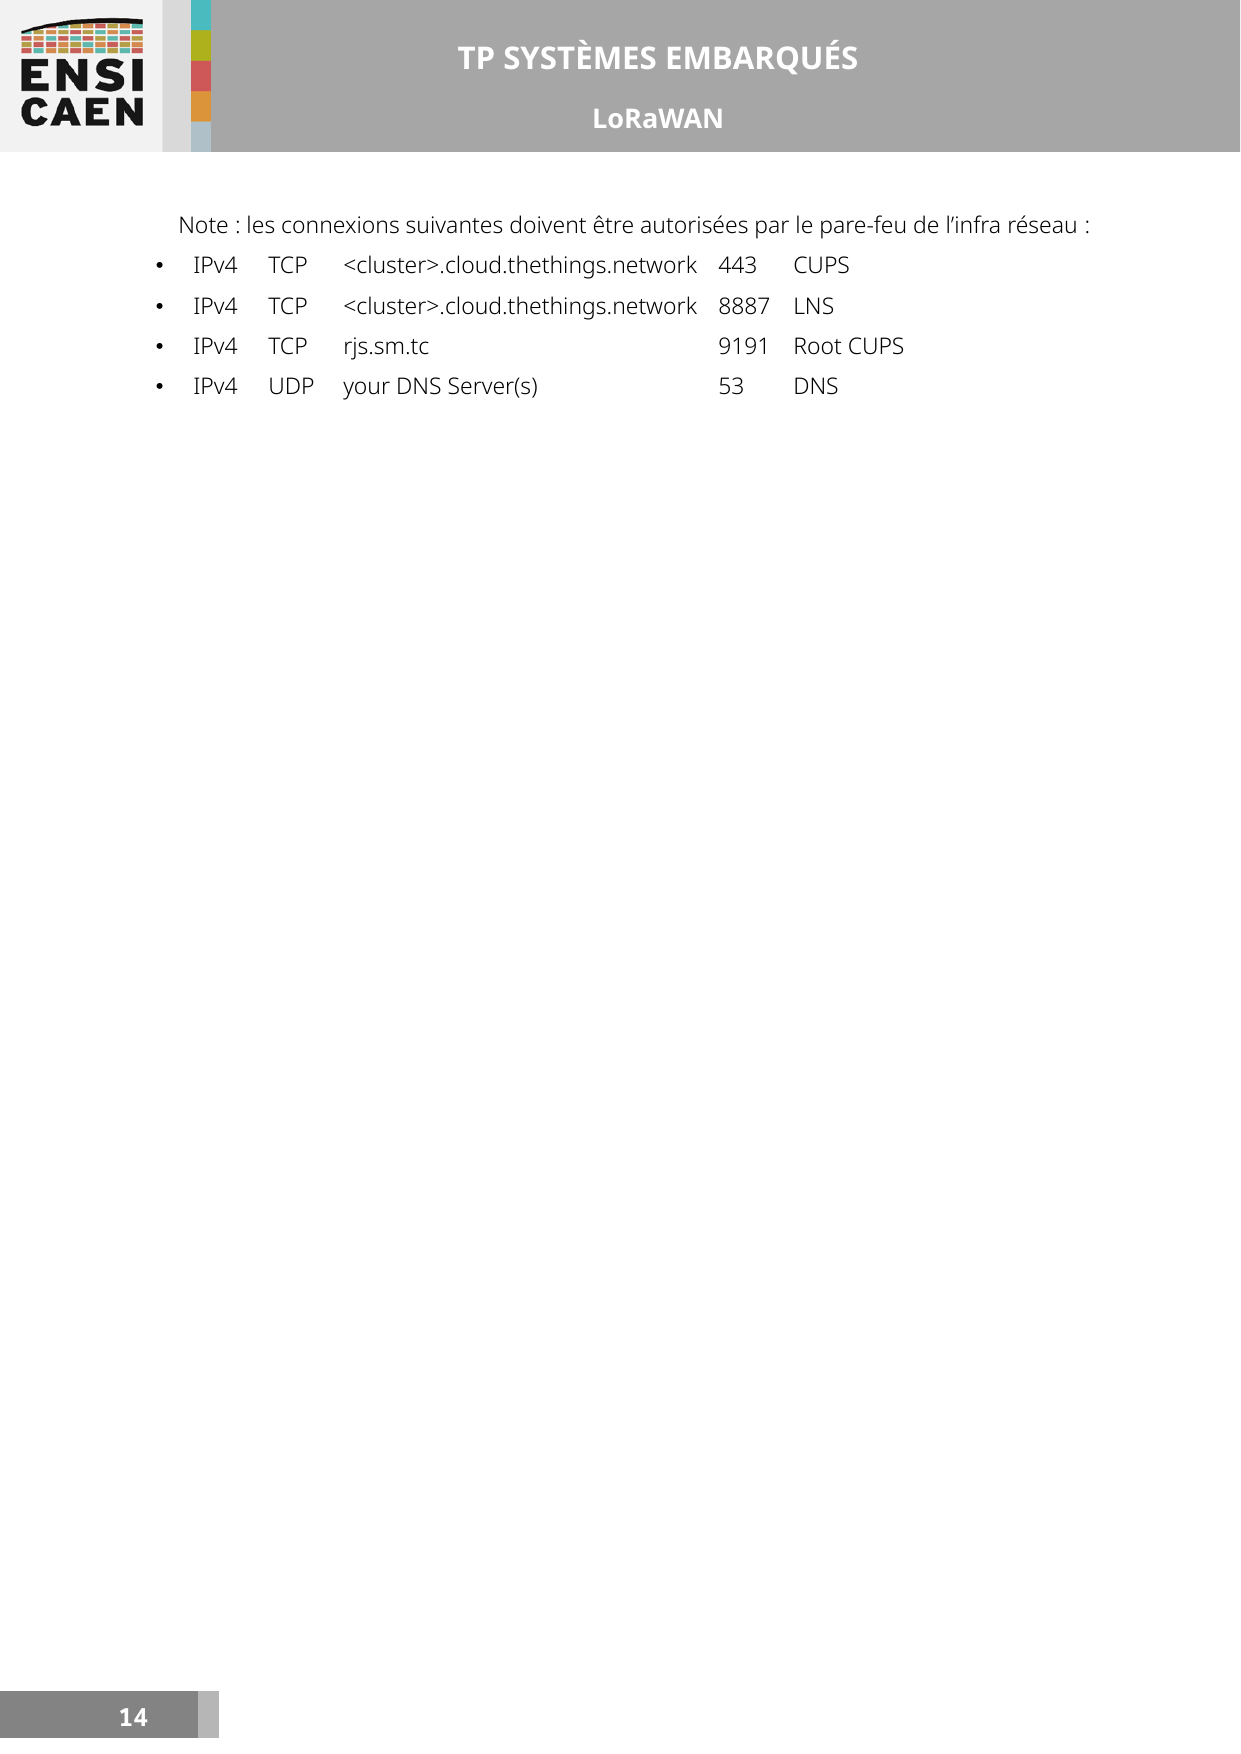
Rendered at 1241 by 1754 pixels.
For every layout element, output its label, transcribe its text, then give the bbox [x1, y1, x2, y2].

list IPv4 TCP <cluster>.cloud.thethings.network 443 CUPS [156, 249, 1122, 281]
picture [0, 0, 1241, 152]
list IPv4 TCP rjs.sm.tc 9191 Root CUPS [156, 330, 1122, 361]
list IPv4 TCP <cluster>.cloud.thethings.network 8887 LNS [156, 290, 1122, 321]
list IPv4 UDP your DNS Server(s) 53 DNS [156, 370, 1122, 401]
picture [0, 1691, 219, 1738]
text Note : les connexions suivantes doivent être autorisées par le pare-feu de l’infra réseau : [118, 209, 1122, 241]
